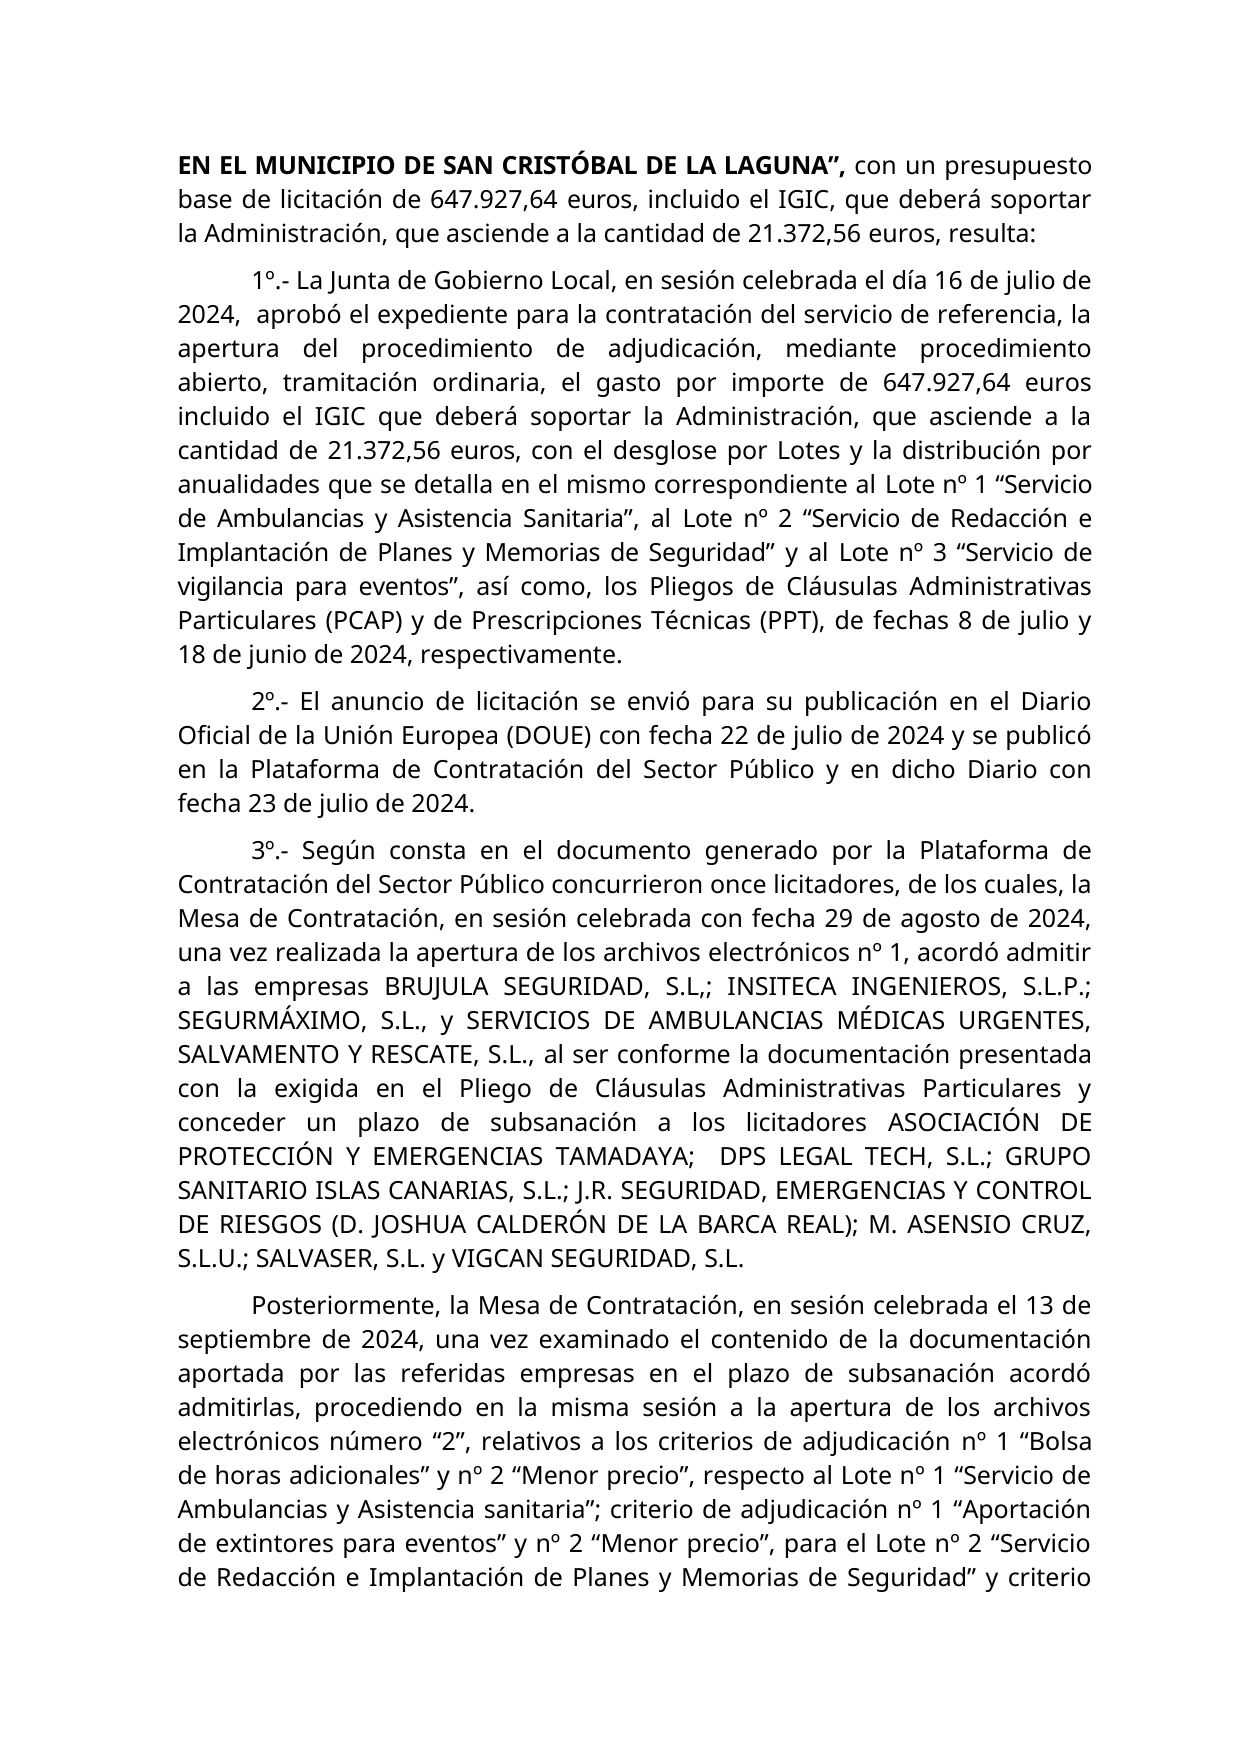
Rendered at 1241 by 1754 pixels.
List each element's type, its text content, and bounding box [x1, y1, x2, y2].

text 2º.- El anuncio de licitación se envió para su publicación en el Diario Oficial de la Unión Europea (DOUE) con fecha 22 de julio de 2024 y se publicó en la Plataforma de Contratación del Sector Público y en dicho Diario con fecha 23 de julio de 2024. [177, 683, 1093, 820]
text 3º.- Según consta en el documento generado por la Plataforma de Contratación del Sector Público concurrieron once licitadores, de los cuales, la Mesa de Contratación, en sesión celebrada con fecha 29 de agosto de 2024, una vez realizada la apertura de los archivos electrónicos nº 1, acordó admitir a las empresas BRUJULA SEGURIDAD, S.L,; INSITECA INGENIEROS, S.L.P.; SEGURMÁXIMO, S.L., y SERVICIOS DE AMBULANCIAS MÉDICAS URGENTES, SALVAMENTO Y RESCATE, S.L., al ser conforme la documentación presentada con la exigida en el Pliego de Cláusulas Administrativas Particulares y conceder un plazo de subsanación a los licitadores ASOCIACIÓN DE PROTECCIÓN Y EMERGENCIAS TAMADAYA; DPS LEGAL TECH, S.L.; GRUPO SANITARIO ISLAS CANARIAS, S.L.; J.R. SEGURIDAD, EMERGENCIAS Y CONTROL DE RIESGOS (D. JOSHUA CALDERÓN DE LA BARCA REAL); M. ASENSIO CRUZ, S.L.U.; SALVASER, S.L. y VIGCAN SEGURIDAD, S.L. [177, 832, 1093, 1275]
text Posteriormente, la Mesa de Contratación, en sesión celebrada el 13 de septiembre de 2024, una vez examinado el contenido de la documentación aportada por las referidas empresas en el plazo de subsanación acordó admitirlas, procediendo en la misma sesión a la apertura de los archivos electrónicos número “2”, relativos a los criterios de adjudicación nº 1 “Bolsa de horas adicionales” y nº 2 “Menor precio”, respecto al Lote nº 1 “Servicio de Ambulancias y Asistencia sanitaria”; criterio de adjudicación nº 1 “Aportación de extintores para eventos” y nº 2 “Menor precio”, para el Lote nº 2 “Servicio de Redacción e Implantación de Planes y Memorias de Seguridad” y criterio [177, 1288, 1093, 1594]
text EN EL MUNICIPIO DE SAN CRISTÓBAL DE LA LAGUNA”, con un presupuesto base de licitación de 647.927,64 euros, incluido el IGIC, que deberá soportar la Administración, que asciende a la cantidad de 21.372,56 euros, resulta: [177, 148, 1093, 250]
text 1º.- La Junta de Gobierno Local, en sesión celebrada el día 16 de julio de 2024, aprobó el expediente para la contratación del servicio de referencia, la apertura del procedimiento de adjudicación, mediante procedimiento abierto, tramitación ordinaria, el gasto por importe de 647.927,64 euros incluido el IGIC que deberá soportar la Administración, que asciende a la cantidad de 21.372,56 euros, con el desglose por Lotes y la distribución por anualidades que se detalla en el mismo correspondiente al Lote nº 1 “Servicio de Ambulancias y Asistencia Sanitaria”, al Lote nº 2 “Servicio de Redacción e Implantación de Planes y Memorias de Seguridad” y al Lote nº 3 “Servicio de vigilancia para eventos”, así como, los Pliegos de Cláusulas Administrativas Particulares (PCAP) y de Prescripciones Técnicas (PPT), de fechas 8 de julio y 18 de junio de 2024, respectivamente. [177, 262, 1093, 671]
